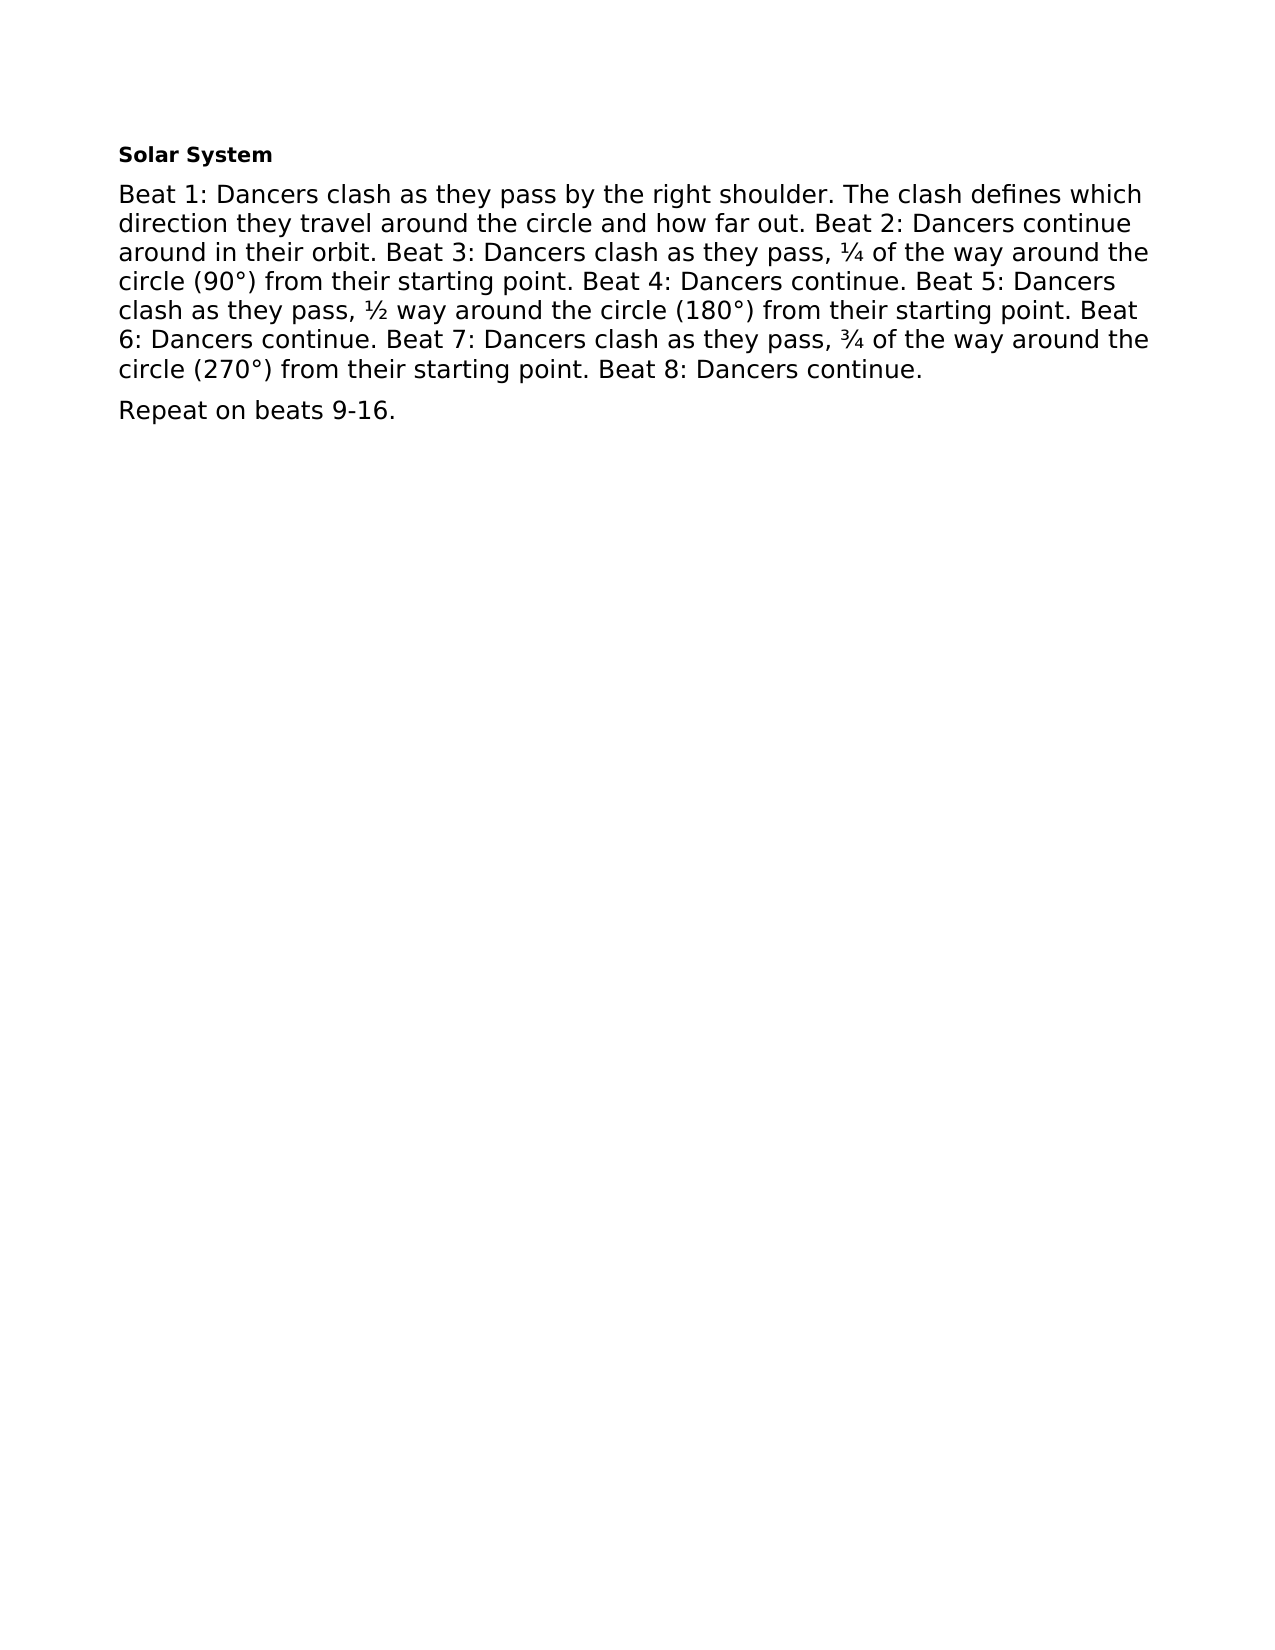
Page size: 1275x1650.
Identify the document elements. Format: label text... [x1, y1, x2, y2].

text Repeat on beats 9-16. [118, 397, 1157, 426]
text Beat 1: Dancers clash as they pass by the right shoulder. The clash defines which direction they travel around the circle and how far out. Beat 2: Dancers continue around in their orbit. Beat 3: Dancers clash as they pass, ¼ of the way around the circle (90°) from their starting point. Beat 4: Dancers continue. Beat 5: Dancers clash as they pass, ½ way around the circle (180°) from their starting point. Beat 6: Dancers continue. Beat 7: Dancers clash as they pass, ¾ of the way around the circle (270°) from their starting point. Beat 8: Dancers continue. [118, 180, 1157, 384]
subtitle Solar System [118, 143, 1157, 167]
